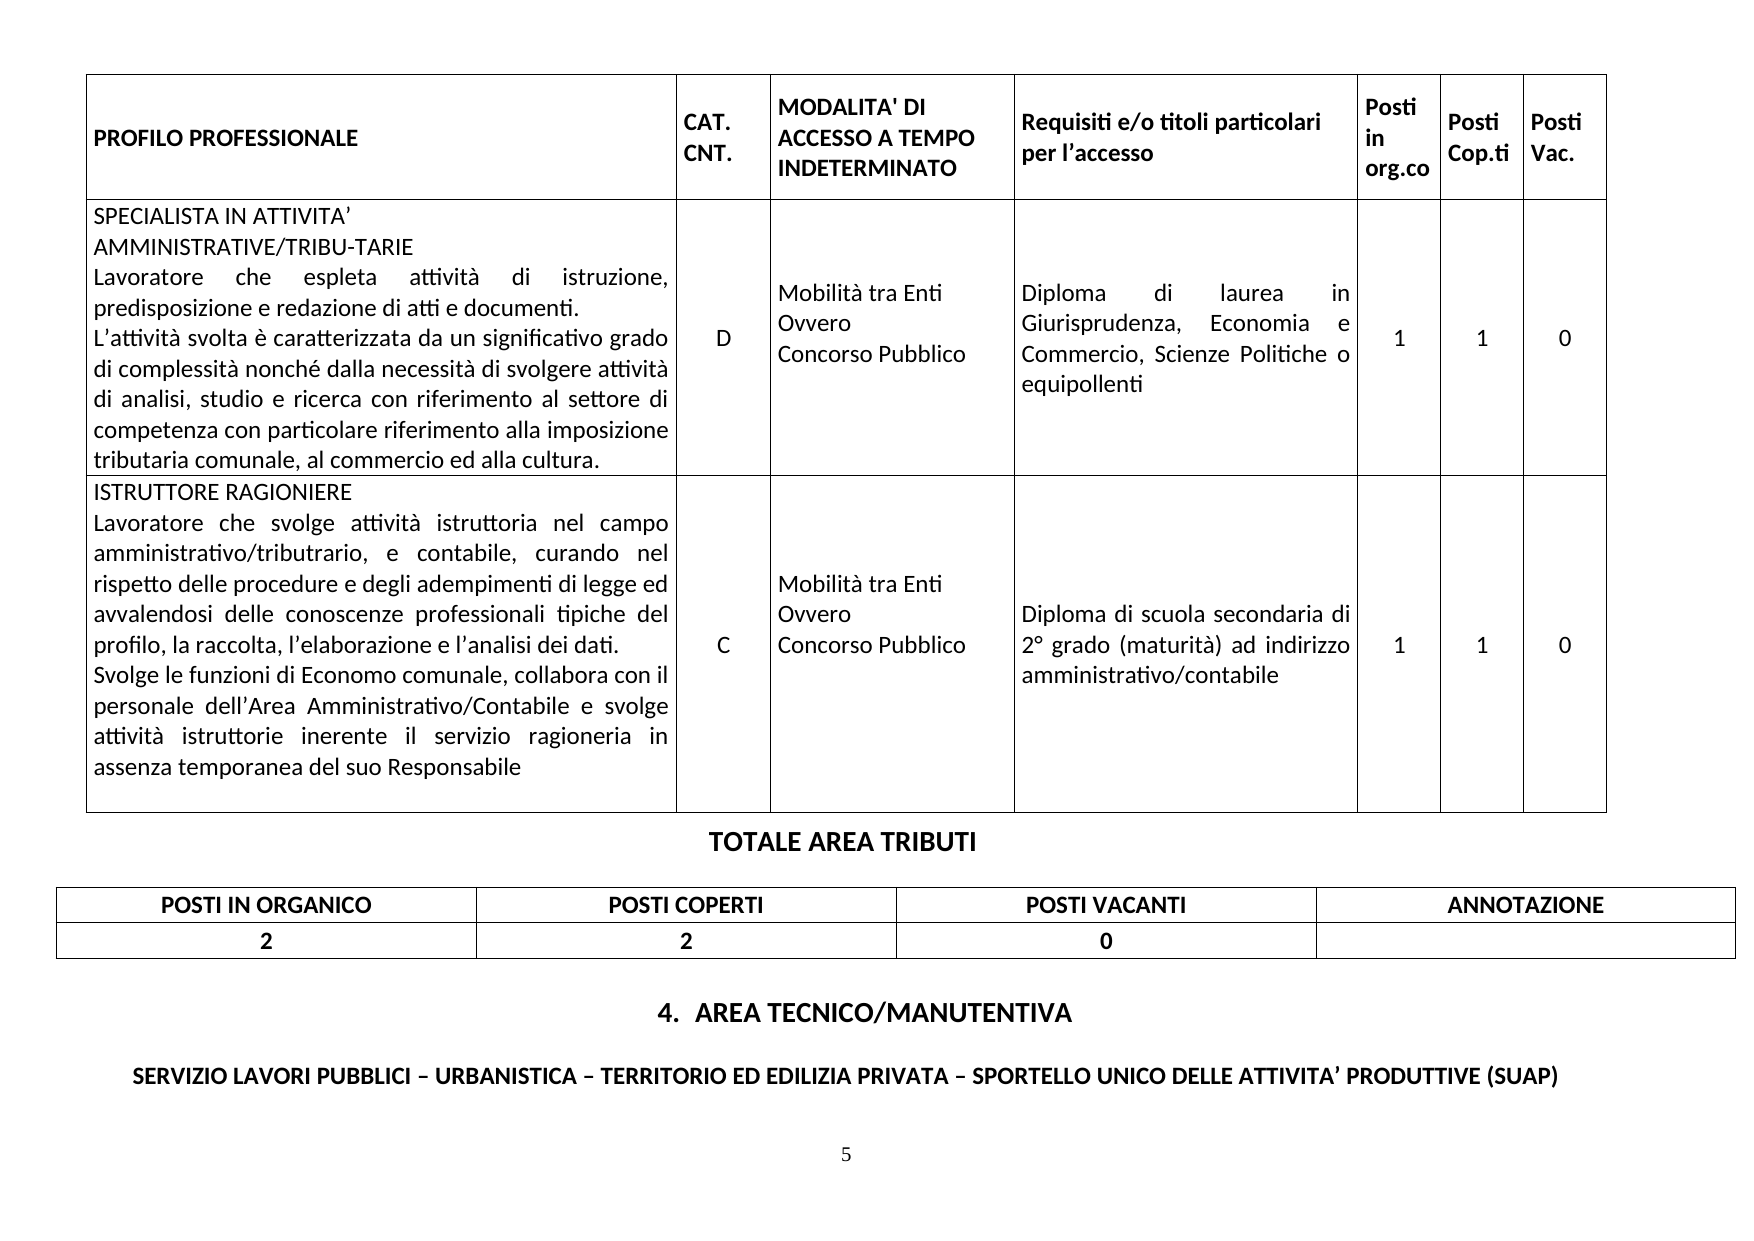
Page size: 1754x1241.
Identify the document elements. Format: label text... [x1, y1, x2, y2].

table_cell Mobilità tra Enti Ovvero Concorso Pubblico [771, 476, 1014, 812]
table_cell [1317, 923, 1735, 958]
table_header CAT. CNT. [677, 75, 770, 199]
table_header Posti Vac. [1524, 75, 1606, 199]
table_cell Mobilità tra Enti Ovvero Concorso Pubblico [771, 200, 1014, 475]
table_cell D [677, 200, 770, 475]
table_cell 2 [57, 923, 476, 958]
table_header ANNOTAZIONE [1317, 888, 1735, 922]
table_cell ISTRUTTORE RAGIONIERE Lavoratore che svolge attività istruttoria nel campo amministrativo/tributrario, e contabile, curando nel rispetto delle procedure e degli adempimenti di legge ed avvalendosi delle conoscenze professionali tipiche del profilo, la raccolta, l’elaborazione e l’analisi dei dati. Svolge le funzioni di Economo comunale, collabora con il personale dell’Area Amministrativo/Contabile e svolge attività istruttorie inerente il servizio ragioneria in assenza temporanea del suo Responsabile [87, 476, 676, 812]
table_cell Diploma di scuola secondaria di 2° grado (maturità) ad indirizzo amministrativo/contabile [1015, 476, 1357, 812]
table_cell 2 [477, 923, 896, 958]
text SERVIZIO LAVORI PUBBLICI – URBANISTICA – TERRITORIO ED EDILIZIA PRIVATA – SPORTELLO UNICO DELLE ATTIVITA’ PRODUTTIVE (SUAP) [56, 1060, 1636, 1091]
table_header POSTI IN ORGANICO [57, 888, 476, 922]
table_cell 1 [1441, 476, 1523, 812]
table_cell 1 [1441, 200, 1523, 475]
list AREA TECNICO/MANUTENTIVA [94, 994, 1636, 1030]
table_header POSTI VACANTI [897, 888, 1316, 922]
table_header POSTI COPERTI [477, 888, 896, 922]
table_cell Diploma di laurea in Giurisprudenza, Economia e Commercio, Scienze Politiche o equipollenti [1015, 200, 1357, 475]
table_header Requisiti e/o titoli particolari per l’accesso [1015, 75, 1357, 199]
table_header Posti Cop.ti [1441, 75, 1523, 199]
table_cell SPECIALISTA IN ATTIVITA’ AMMINISTRATIVE/TRIBU-TARIE Lavoratore che espleta attività di istruzione, predisposizione e redazione di atti e documenti. L’attività svolta è caratterizzata da un significativo grado di complessità nonché dalla necessità di svolgere attività di analisi, studio e ricerca con riferimento al settore di competenza con particolare riferimento alla imposizione tributaria comunale, al commercio ed alla cultura. [87, 200, 676, 475]
text TOTALE AREA TRIBUTI [56, 823, 1636, 859]
table_cell 0 [1524, 476, 1606, 812]
table_cell 0 [1524, 200, 1606, 475]
table_header MODALITA' DI ACCESSO A TEMPO INDETERMINATO [771, 75, 1014, 199]
table_cell C [677, 476, 770, 812]
table_cell 1 [1358, 476, 1440, 812]
table_cell 0 [897, 923, 1316, 958]
table_cell 1 [1358, 200, 1440, 475]
table_header Posti in org.co [1358, 75, 1440, 199]
table_header PROFILO PROFESSIONALE [87, 75, 676, 199]
